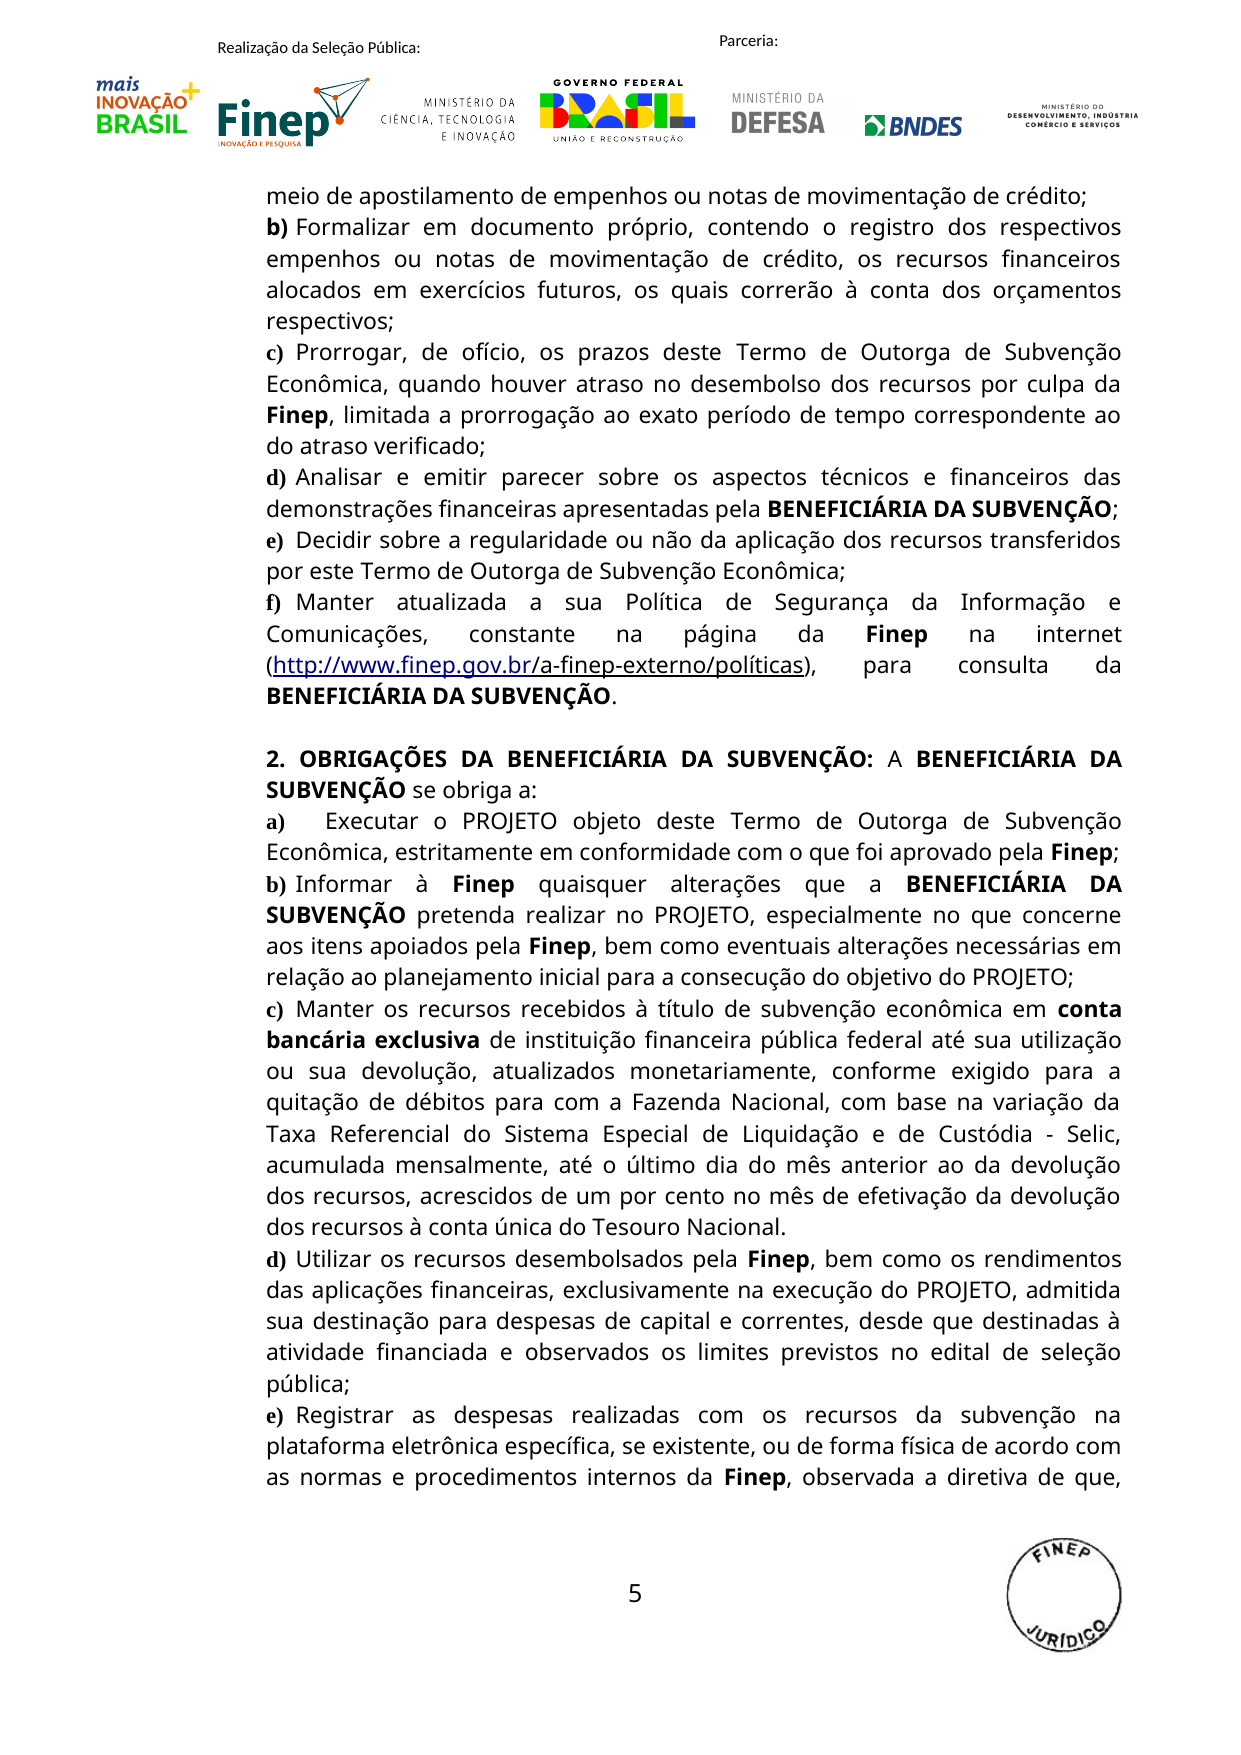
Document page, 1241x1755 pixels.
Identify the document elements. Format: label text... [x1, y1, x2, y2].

list Manter os recursos recebidos à título de subvenção econômica em conta bancária exclusiva de instituição financeira pública federal até sua utilização ou sua devolução, atualizados monetariamente, conforme exigido para a quitação de débitos para com a Fazenda Nacional, com base na variação da Taxa Referencial do Sistema Especial de Liquidação e de Custódia - Selic, acumulada mensalmente, até o último dia do mês anterior ao da devolução dos recursos, acrescidos de um por cento no mês de efetivação da devolução dos recursos à conta única do Tesouro Nacional. [266, 992, 1122, 1242]
subtitle 2. OBRIGAÇÕES DA BENEFICIÁRIA DA SUBVENÇÃO: A BENEFICIÁRIA DA SUBVENÇÃO se obriga a: [266, 742, 1122, 805]
list Analisar e emitir parecer sobre os aspectos técnicos e financeiros das demonstrações financeiras apresentadas pela BENEFICIÁRIA DA SUBVENÇÃO; [266, 461, 1122, 524]
list Manter atualizada a sua Política de Segurança da Informação e Comunicações, constante na página da Finep na internet (http://www.finep.gov.br/a-finep-externo/políticas), para consulta da BENEFICIÁRIA DA SUBVENÇÃO. [266, 586, 1122, 711]
list Registrar as despesas realizadas com os recursos da subvenção na plataforma eletrônica específica, se existente, ou de forma física de acordo com as normas e procedimentos internos da Finep, observada a diretiva de que, [266, 1399, 1122, 1492]
list Prorrogar, de ofício, os prazos deste Termo de Outorga de Subvenção Econômica, quando houver atraso no desembolso dos recursos por culpa da Finep, limitada a prorrogação ao exato período de tempo correspondente ao do atraso verificado; [266, 336, 1122, 461]
list Decidir sobre a regularidade ou não da aplicação dos recursos transferidos por este Termo de Outorga de Subvenção Econômica; [266, 524, 1122, 586]
list Informar à Finep quaisquer alterações que a BENEFICIÁRIA DA SUBVENÇÃO pretenda realizar no PROJETO, especialmente no que concerne aos itens apoiados pela Finep, bem como eventuais alterações necessárias em relação ao planejamento inicial para a consecução do objetivo do PROJETO; [266, 867, 1122, 992]
list Formalizar em documento próprio, contendo o registro dos respectivos empenhos ou notas de movimentação de crédito, os recursos financeiros alocados em exercícios futuros, os quais correrão à conta dos orçamentos respectivos; [266, 211, 1122, 336]
list Executar o PROJETO objeto deste Termo de Outorga de Subvenção Econômica, estritamente em conformidade com o que foi aprovado pela Finep; [266, 805, 1122, 867]
list meio de apostilamento de empenhos ou notas de movimentação de crédito; [266, 180, 1122, 211]
list Utilizar os recursos desembolsados pela Finep, bem como os rendimentos das aplicações financeiras, exclusivamente na execução do PROJETO, admitida sua destinação para despesas de capital e correntes, desde que destinadas à atividade financiada e observados os limites previstos no edital de seleção pública; [266, 1242, 1122, 1399]
